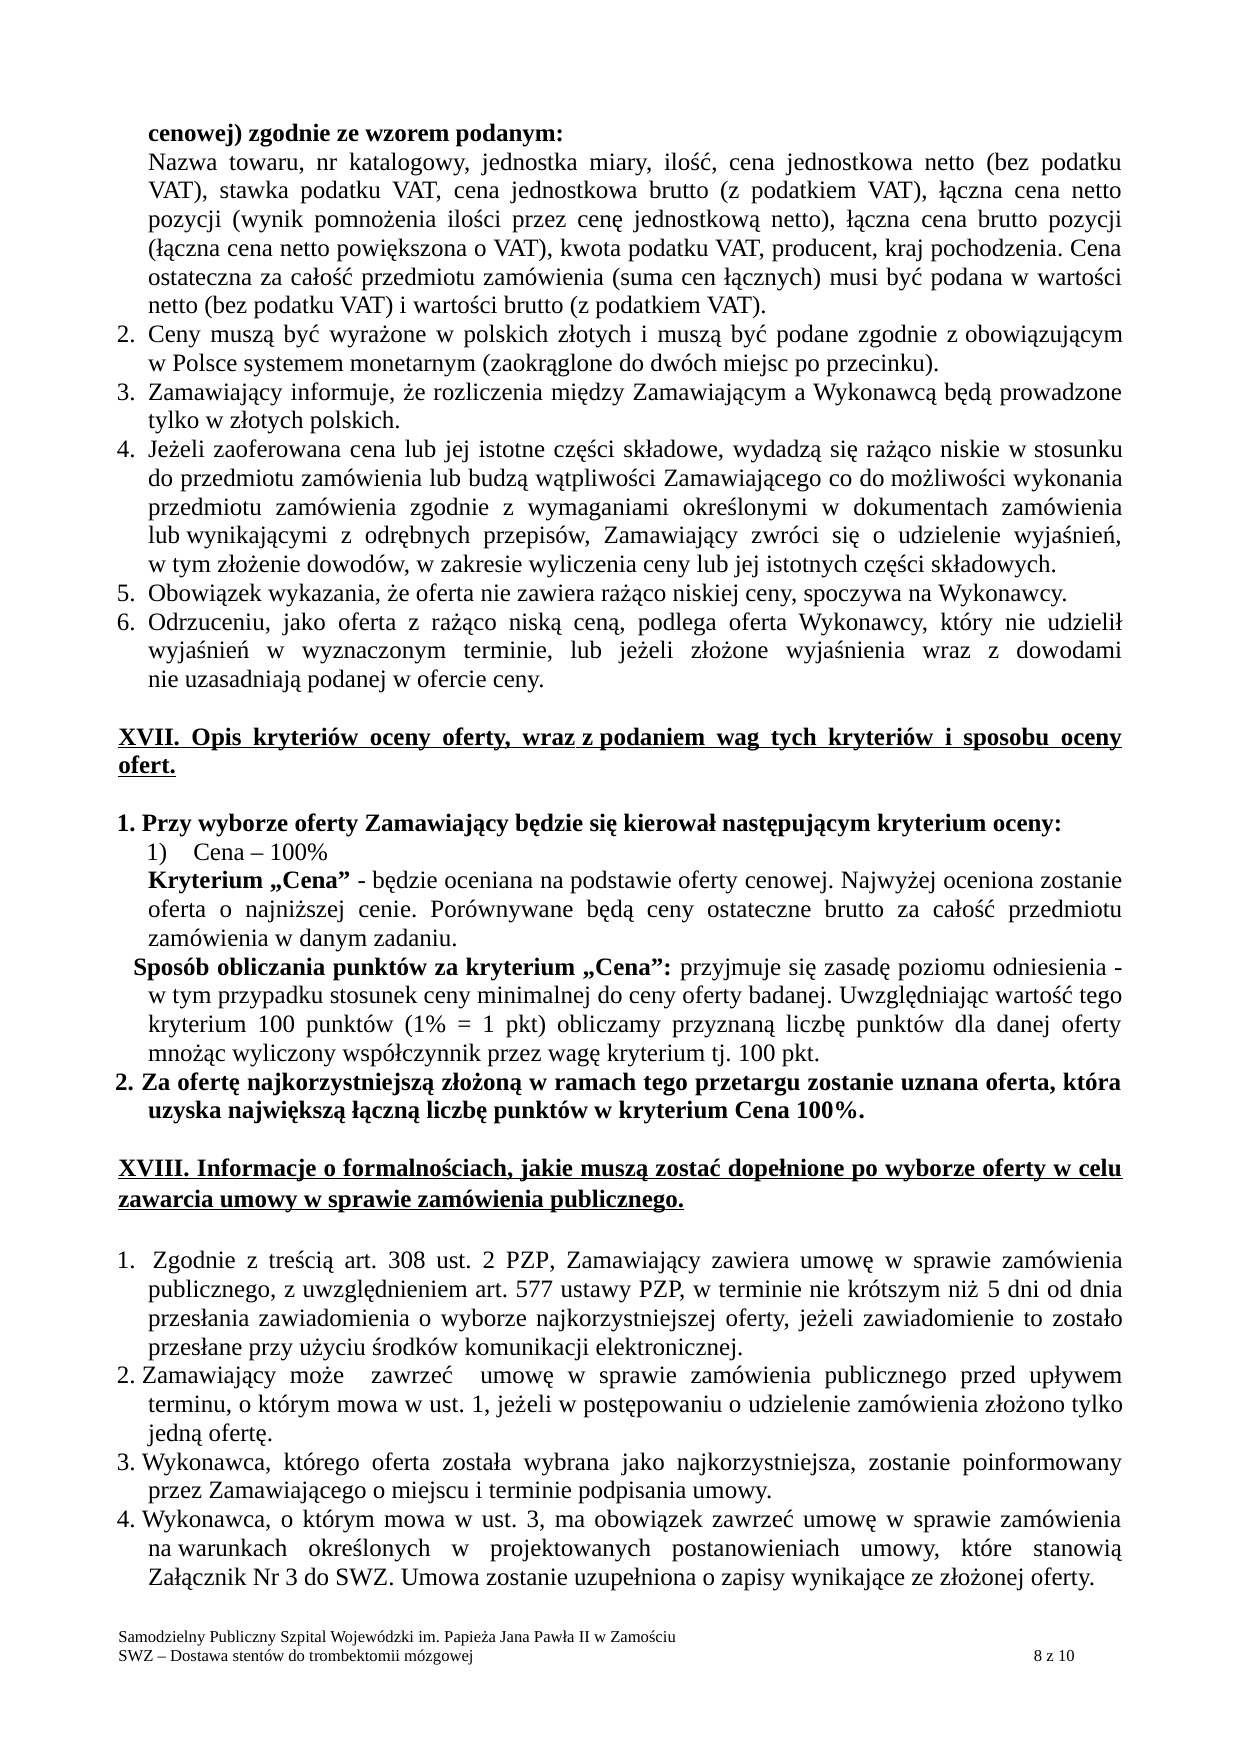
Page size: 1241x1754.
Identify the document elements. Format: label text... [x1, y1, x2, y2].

list Odrzuceniu, jako oferta z rażąco niską ceną, podlega oferta Wykonawcy, który nie udzielił wyjaśnień w wyznaczonym terminie, lub jeżeli złożone wyjaśnienia wraz z dowodami nie uzasadniają podanej w ofercie ceny. [117, 607, 1123, 693]
text 1. Przy wyborze oferty Zamawiający będzie się kierował następującym kryterium oceny: [117, 808, 1123, 837]
list Zgodnie z treścią art. 308 ust. 2 PZP, Zamawiający zawiera umowę w sprawie zamówienia publicznego, z uwzględnieniem art. 577 ustawy PZP, w terminie nie krótszym niż 5 dni od dnia przesłania zawiadomienia o wyborze najkorzystniejszej oferty, jeżeli zawiadomienie to zostało przesłane przy użyciu środków komunikacji elektronicznej. [117, 1246, 1123, 1361]
list Cena – 100% [146, 837, 1123, 866]
text Sposób obliczania punktów za kryterium „Cena”: przyjmuje się zasadę poziomu odniesienia - w tym przypadku stosunek ceny minimalnej do ceny oferty badanej. Uwzględniając wartość tego kryterium 100 punktów (1% = 1 pkt) obliczamy przyznaną liczbę punktów dla danej oferty mnożąc wyliczony współczynnik przez wagę kryterium tj. 100 pkt. [118, 952, 1123, 1067]
text 2. Za ofertę najkorzystniejszą złożoną w ramach tego przetargu zostanie uznana oferta, która uzyska największą łączną liczbę punktów w kryterium Cena 100%. [115, 1067, 1123, 1124]
text XVIII. Informacje o formalnościach, jakie muszą zostać dopełnione po wyborze oferty w celu [118, 1153, 1123, 1178]
list Wykonawca, o którym mowa w ust. 3, ma obowiązek zawrzeć umowę w sprawie zamówienia na warunkach określonych w projektowanych postanowieniach umowy, które stanowią Załącznik Nr 3 do SWZ. Umowa zostanie uzupełniona o zapisy wynikające ze złożonej oferty. [117, 1504, 1123, 1591]
list Obowiązek wykazania, że oferta nie zawiera rażąco niskiej ceny, spoczywa na Wykonawcy. [117, 578, 1123, 607]
text Nazwa towaru, nr katalogowy, jednostka miary, ilość, cena jednostkowa netto (bez podatku VAT), stawka podatku VAT, cena jednostkowa brutto (z podatkiem VAT), łączna cena netto pozycji (wynik pomnożenia ilości przez cenę jednostkową netto), łączna cena brutto pozycji (łączna cena netto powiększona o VAT), kwota podatku VAT, producent, kraj pochodzenia. Cena ostateczna za całość przedmiotu zamówienia (suma cen łącznych) musi być podana w wartości netto (bez podatku VAT) i wartości brutto (z podatkiem VAT). [117, 147, 1123, 319]
list Zamawiający może zawrzeć umowę w sprawie zamówienia publicznego przed upływem terminu, o którym mowa w ust. 1, jeżeli w postępowaniu o udzielenie zamówienia złożono tylko jedną ofertę. [117, 1361, 1123, 1447]
text XVII. Opis kryteriów oceny oferty, wraz z podaniem wag tych kryteriów i sposobu oceny ofert. [118, 722, 1123, 779]
text zawarcia umowy w sprawie zamówienia publicznego. [118, 1179, 1123, 1213]
list Kryterium „Cena” - będzie oceniana na podstawie oferty cenowej. Najwyżej oceniona zostanie oferta o najniższej cenie. Porównywane będą ceny ostateczne brutto za całość przedmiotu zamówienia w danym zadaniu. [146, 866, 1123, 952]
list Zamawiający informuje, że rozliczenia między Zamawiającym a Wykonawcą będą prowadzone tylko w złotych polskich. [117, 377, 1123, 434]
list Ceny muszą być wyrażone w polskich złotych i muszą być podane zgodnie z obowiązującym w Polsce systemem monetarnym (zaokrąglone do dwóch miejsc po przecinku). [117, 319, 1123, 377]
list Jeżeli zaoferowana cena lub jej istotne części składowe, wydadzą się rażąco niskie w stosunku do przedmiotu zamówienia lub budzą wątpliwości Zamawiającego co do możliwości wykonania przedmiotu zamówienia zgodnie z wymaganiami określonymi w dokumentach zamówienia lub wynikającymi z odrębnych przepisów, Zamawiający zwróci się o udzielenie wyjaśnień, w tym złożenie dowodów, w zakresie wyliczenia ceny lub jej istotnych części składowych. [117, 434, 1123, 578]
list Wykonawca, którego oferta została wybrana jako najkorzystniejsza, zostanie poinformowany przez Zamawiającego o miejscu i terminie podpisania umowy. [117, 1447, 1123, 1504]
text cenowej) zgodnie ze wzorem podanym: [117, 118, 1123, 147]
